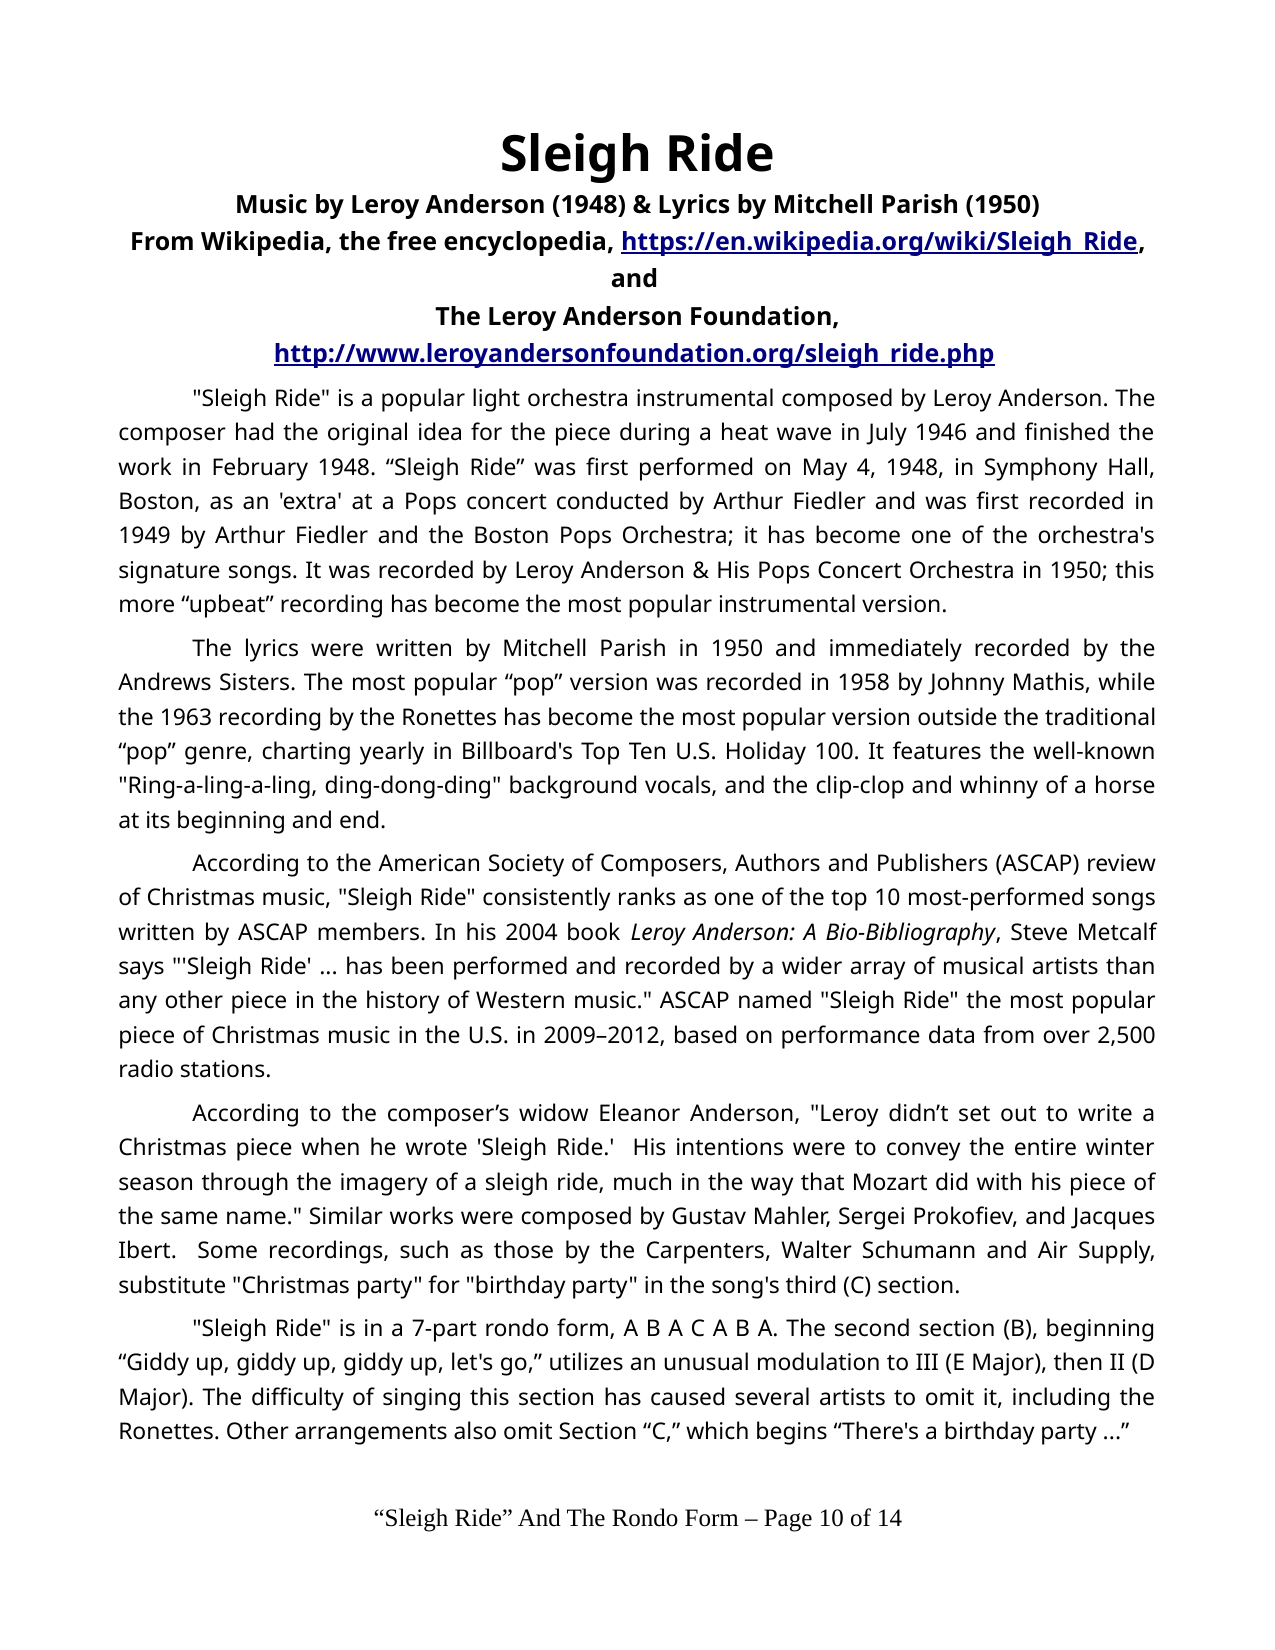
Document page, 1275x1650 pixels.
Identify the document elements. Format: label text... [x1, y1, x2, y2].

text "Sleigh Ride" is in a 7-part rondo form, A B A C A B A. The second section (B), beginning “Giddy up, giddy up, giddy up, let's go,” utilizes an unusual modulation to III (E Major), then II (D Major). The difficulty of singing this section has caused several artists to omit it, including the Ronettes. Other arrangements also omit Section “C,” which begins “There's a birthday party ...” [118, 1312, 1157, 1446]
text Sleigh Ride [118, 118, 1157, 186]
text From Wikipedia, the free encyclopedia, https://en.wikipedia.org/wiki/Sleigh_Ride, and The Leroy Anderson Foundation, http://www.leroyandersonfoundation.org/sleigh_ride.php [118, 223, 1157, 369]
text According to the American Society of Composers, Authors and Publishers (ASCAP) review of Christmas music, "Sleigh Ride" consistently ranks as one of the top 10 most-performed songs written by ASCAP members. In his 2004 book Leroy Anderson: A Bio-Bibliography, Steve Metcalf says "'Sleigh Ride' ... has been performed and recorded by a wider array of musical artists than any other piece in the history of Western music." ASCAP named "Sleigh Ride" the most popular piece of Christmas music in the U.S. in 2009–2012, based on performance data from over 2,500 radio stations. [118, 847, 1157, 1084]
text Music by Leroy Anderson (1948) & Lyrics by Mitchell Parish (1950) [118, 186, 1157, 220]
text The lyrics were written by Mitchell Parish in 1950 and immediately recorded by the Andrews Sisters. The most popular “pop” version was recorded in 1958 by Johnny Mathis, while the 1963 recording by the Ronettes has become the most popular version outside the traditional “pop” genre, charting yearly in Billboard's Top Ten U.S. Holiday 100. It features the well-known "Ring-a-ling-a-ling, ding-dong-ding" background vocals, and the clip-clop and whinny of a horse at its beginning and end. [118, 632, 1157, 835]
text According to the composer’s widow Eleanor Anderson, "Leroy didn’t set out to write a Christmas piece when he wrote 'Sleigh Ride.' His intentions were to convey the entire winter season through the imagery of a sleigh ride, much in the way that Mozart did with his piece of the same name." Similar works were composed by Gustav Mahler, Sergei Prokofiev, and Jacques Ibert. Some recordings, such as those by the Carpenters, Walter Schumann and Air Supply, substitute "Christmas party" for "birthday party" in the song's third (C) section. [118, 1097, 1157, 1300]
text "Sleigh Ride" is a popular light orchestra instrumental composed by Leroy Anderson. The composer had the original idea for the piece during a heat wave in July 1946 and finished the work in February 1948. “Sleigh Ride” was first performed on May 4, 1948, in Symphony Hall, Boston, as an 'extra' at a Pops concert conducted by Arthur Fiedler and was first recorded in 1949 by Arthur Fiedler and the Boston Pops Orchestra; it has become one of the orchestra's signature songs. It was recorded by Leroy Anderson & His Pops Concert Orchestra in 1950; this more “upbeat” recording has become the most popular instrumental version. [118, 382, 1157, 619]
